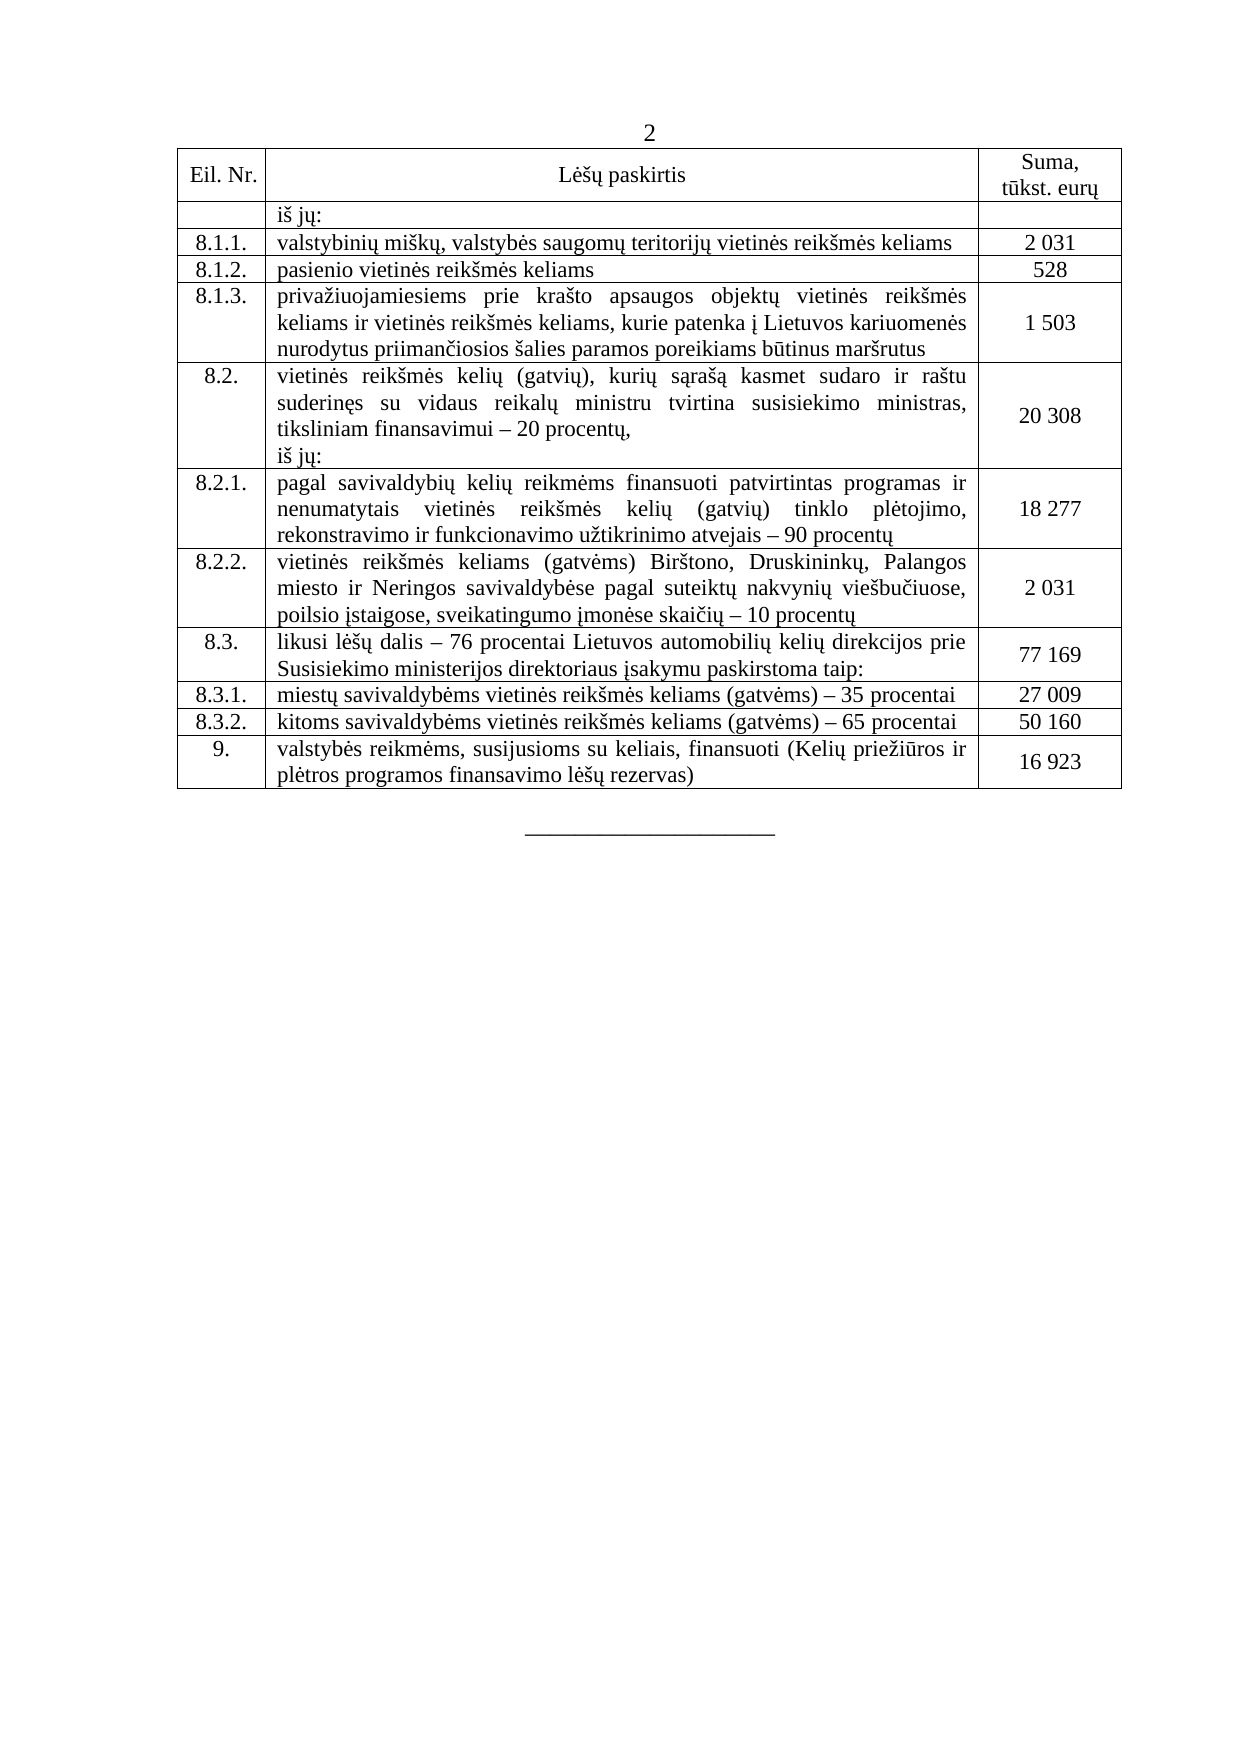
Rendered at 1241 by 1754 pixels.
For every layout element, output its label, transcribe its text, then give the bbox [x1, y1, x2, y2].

table_cell pagal savivaldybių kelių reikmėms finansuoti patvirtintas programas ir nenumatytais vietinės reikšmės kelių (gatvių) tinklo plėtojimo, rekonstravimo ir funkcionavimo užtikrinimo atvejais – 90 procentų [266, 469, 978, 548]
table_cell 50 160 [979, 709, 1121, 735]
table_cell 27 009 [979, 682, 1121, 708]
table_cell 16 923 [979, 736, 1121, 788]
table_cell miestų savivaldybėms vietinės reikšmės keliams (gatvėms) – 35 procentai [266, 682, 978, 708]
table_cell 9. [178, 736, 265, 788]
table_cell valstybės reikmėms, susijusioms su keliais, finansuoti (Kelių priežiūros ir plėtros programos finansavimo lėšų rezervas) [266, 736, 978, 788]
table_cell 1 503 [979, 283, 1121, 362]
table_cell 77 169 [979, 628, 1121, 681]
table_cell pasienio vietinės reikšmės keliams [266, 256, 978, 282]
table_cell vietinės reikšmės keliams (gatvėms) Birštono, Druskininkų, Palangos miesto ir Neringos savivaldybėse pagal suteiktų nakvynių viešbučiuose, poilsio įstaigose, sveikatingumo įmonėse skaičių – 10 procentų [266, 549, 978, 627]
table_header Lėšų paskirtis [266, 149, 978, 201]
table_cell vietinės reikšmės kelių (gatvių), kurių sąrašą kasmet sudaro ir raštu suderinęs su vidaus reikalų ministru tvirtina susisiekimo ministras, tiksliniam finansavimui – 20 procentų, iš jų: [266, 363, 978, 468]
table_cell 8.3. [178, 628, 265, 681]
table_cell 8.1.2. [178, 256, 265, 282]
table_cell 8.3.1. [178, 682, 265, 708]
table_cell 8.2. [178, 363, 265, 468]
table_cell 20 308 [979, 363, 1121, 468]
table_cell 8.2.2. [178, 549, 265, 627]
table_cell 528 [979, 256, 1121, 282]
table_cell [979, 202, 1121, 228]
table_cell 18 277 [979, 469, 1121, 548]
table_cell likusi lėšų dalis – 76 procentai Lietuvos automobilių kelių direkcijos prie Susisiekimo ministerijos direktoriaus įsakymu paskirstoma taip: [266, 628, 978, 681]
table_cell iš jų: [266, 202, 978, 228]
table_cell kitoms savivaldybėms vietinės reikšmės keliams (gatvėms) – 65 procentai [266, 709, 978, 735]
table_cell [178, 202, 265, 228]
table_header Eil. Nr. [178, 149, 265, 201]
table_cell 8.1.1. [178, 229, 265, 255]
table_cell privažiuojamiesiems prie krašto apsaugos objektų vietinės reikšmės keliams ir vietinės reikšmės keliams, kurie patenka į Lietuvos kariuomenės nurodytus priimančiosios šalies paramos poreikiams būtinus maršrutus [266, 283, 978, 362]
text –––––––––––––––––––– [177, 818, 1122, 846]
table_cell 2 031 [979, 549, 1121, 627]
table_cell 8.3.2. [178, 709, 265, 735]
table_cell 2 031 [979, 229, 1121, 255]
table_cell 8.1.3. [178, 283, 265, 362]
table_cell valstybinių miškų, valstybės saugomų teritorijų vietinės reikšmės keliams [266, 229, 978, 255]
table_header Suma, tūkst. eurų [979, 149, 1121, 201]
table_cell 8.2.1. [178, 469, 265, 548]
